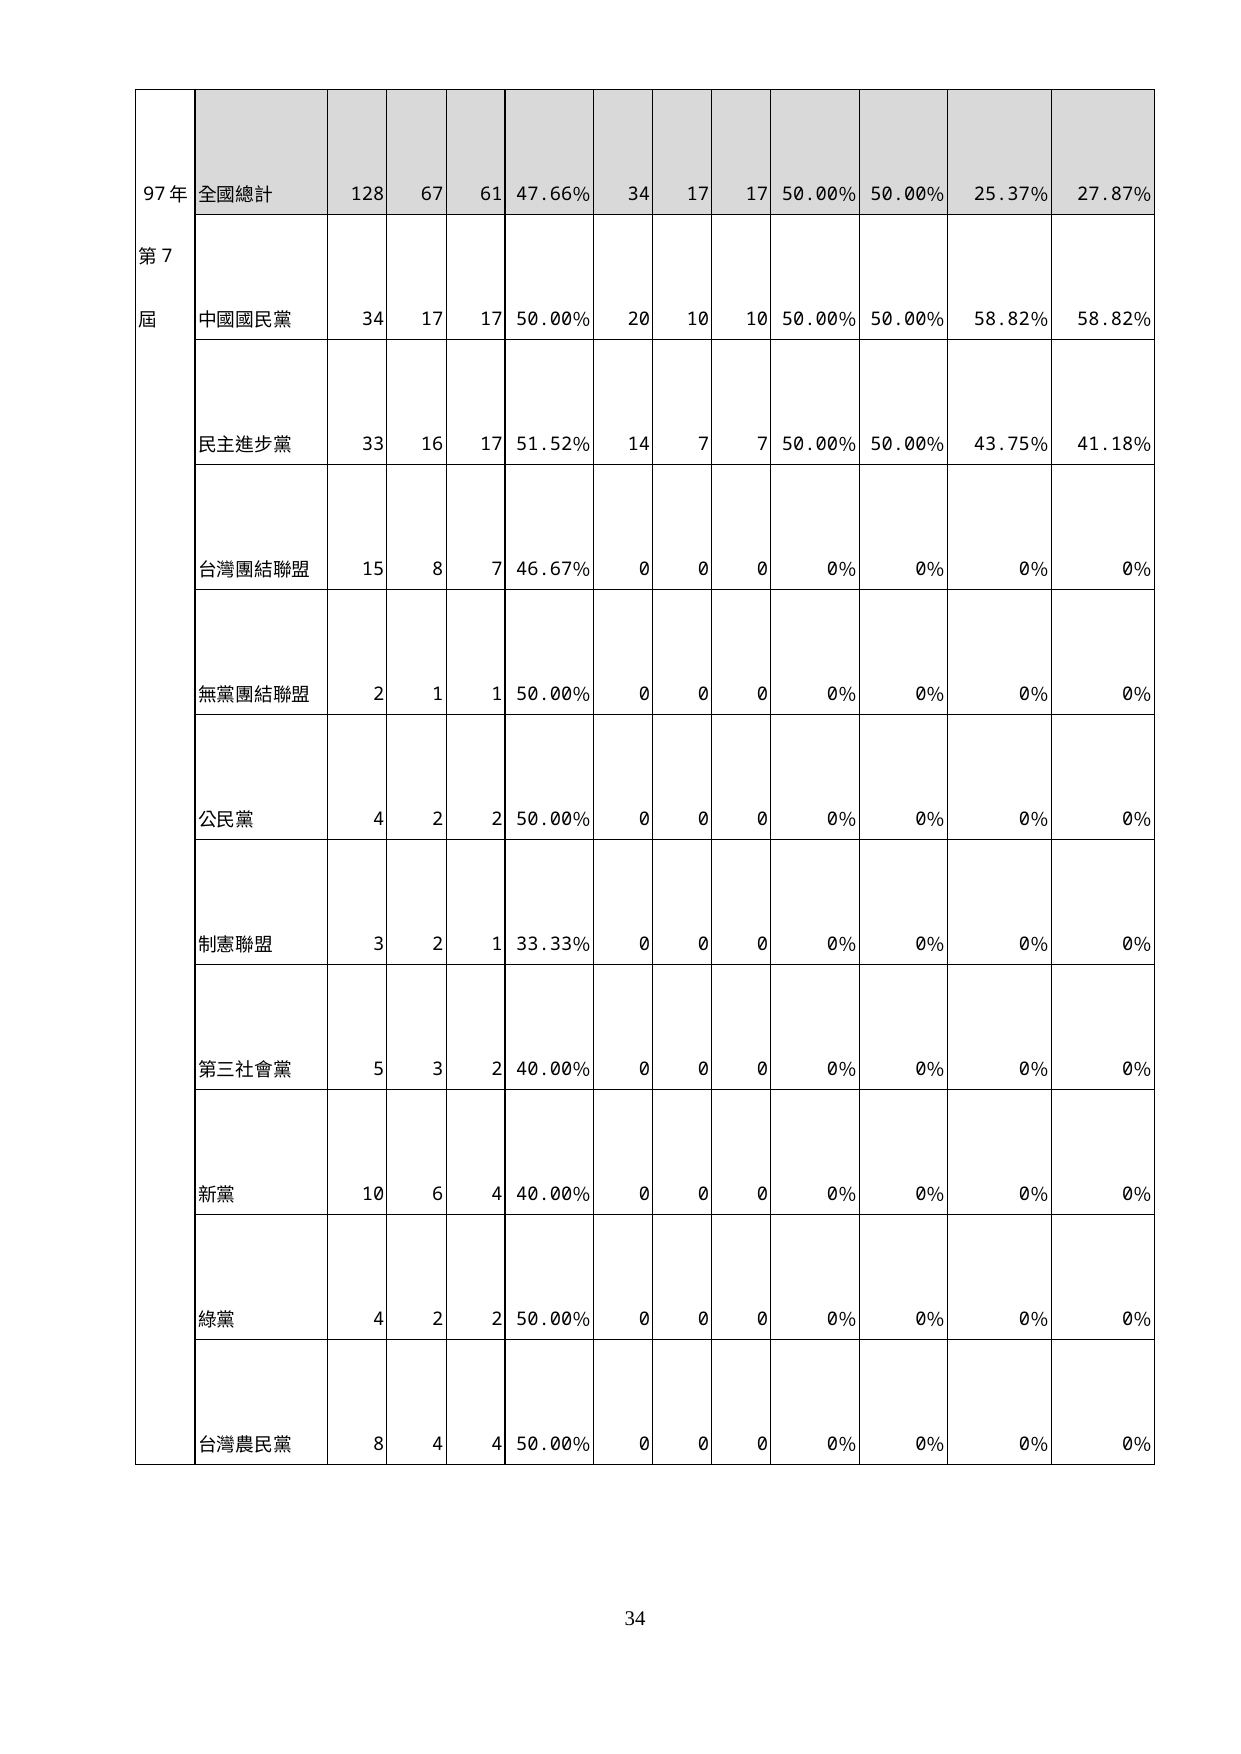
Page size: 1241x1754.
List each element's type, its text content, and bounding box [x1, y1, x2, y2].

table_cell 4 [447, 1090, 504, 1214]
table_cell 1 [447, 840, 504, 964]
table_cell 0 [653, 1215, 711, 1339]
table_cell 40.00％ [506, 1090, 593, 1214]
table_cell 0％ [948, 715, 1051, 839]
table_cell 0 [712, 840, 770, 964]
table_cell 50.00％ [506, 215, 593, 339]
table_cell 50.00％ [860, 340, 947, 464]
table_cell 台灣團結聯盟 [196, 465, 327, 589]
table_cell 34 [328, 215, 386, 339]
table_cell 0％ [860, 715, 947, 839]
table_cell 4 [328, 715, 386, 839]
table_cell 新黨 [196, 1090, 327, 1214]
table_cell 20 [594, 215, 652, 339]
table_cell 17 [387, 215, 446, 339]
table_cell 0％ [860, 965, 947, 1089]
table_cell 第三社會黨 [196, 965, 327, 1089]
table_cell 7 [712, 340, 770, 464]
table_cell 0 [594, 1340, 652, 1464]
table_cell 50.00％ [771, 340, 859, 464]
table_cell 50.00％ [771, 215, 859, 339]
table_cell 17 [712, 90, 770, 214]
table_cell 50.00％ [506, 1215, 593, 1339]
table_cell 0％ [771, 840, 859, 964]
table_cell 0 [594, 465, 652, 589]
table_cell 0％ [1052, 1090, 1154, 1214]
table_cell 2 [387, 1215, 446, 1339]
table_cell 0％ [1052, 1340, 1154, 1464]
table_cell 0 [594, 1215, 652, 1339]
table_cell 50.00％ [860, 215, 947, 339]
table_cell 0 [712, 465, 770, 589]
table_cell 0 [653, 1090, 711, 1214]
table_cell 民主進步黨 [196, 340, 327, 464]
table_cell 0％ [860, 465, 947, 589]
table_cell 0％ [771, 1215, 859, 1339]
table_cell 50.00％ [506, 590, 593, 714]
table_cell 0％ [771, 590, 859, 714]
table_cell 0 [653, 965, 711, 1089]
table_cell 制憲聯盟 [196, 840, 327, 964]
table_cell 50.00％ [860, 90, 947, 214]
table_cell 0 [712, 1215, 770, 1339]
table_cell 50.00％ [506, 715, 593, 839]
table_cell 0％ [1052, 590, 1154, 714]
table_cell 0 [594, 965, 652, 1089]
table_cell 3 [387, 965, 446, 1089]
table_cell 0 [653, 465, 711, 589]
table_cell 0％ [860, 1215, 947, 1339]
table_cell 17 [653, 90, 711, 214]
table_cell 2 [387, 715, 446, 839]
table_cell 2 [387, 840, 446, 964]
table_cell 10 [653, 215, 711, 339]
table_cell 7 [653, 340, 711, 464]
table_cell 0％ [860, 1090, 947, 1214]
table_cell 0 [594, 715, 652, 839]
table_cell 2 [447, 1215, 504, 1339]
table_cell 0％ [860, 840, 947, 964]
table_cell 0％ [771, 1340, 859, 1464]
table_cell 97年 第7屆 [136, 90, 194, 1464]
table_cell 中國國民黨 [196, 215, 327, 339]
table_cell 2 [328, 590, 386, 714]
table_cell 0％ [1052, 715, 1154, 839]
table_cell 0 [653, 715, 711, 839]
table_cell 0％ [948, 465, 1051, 589]
table_cell 3 [328, 840, 386, 964]
table_cell 1 [387, 590, 446, 714]
table_cell 無黨團結聯盟 [196, 590, 327, 714]
table_cell 0％ [1052, 1215, 1154, 1339]
table_cell 128 [328, 90, 386, 214]
table_cell 4 [387, 1340, 446, 1464]
table_cell 0％ [948, 840, 1051, 964]
table_cell 0％ [1052, 465, 1154, 589]
table_cell 33.33％ [506, 840, 593, 964]
table_cell 61 [447, 90, 504, 214]
table_cell 0％ [948, 1215, 1051, 1339]
table_cell 全國總計 [196, 90, 327, 214]
table_cell 8 [328, 1340, 386, 1464]
table_cell 0 [594, 1090, 652, 1214]
table_cell 0％ [948, 965, 1051, 1089]
table_cell 67 [387, 90, 446, 214]
table_cell 0 [712, 965, 770, 1089]
table_cell 0 [653, 1340, 711, 1464]
table_cell 2 [447, 965, 504, 1089]
table_cell 0 [712, 715, 770, 839]
table_cell 50.00％ [771, 90, 859, 214]
table_cell 0％ [948, 1340, 1051, 1464]
table_cell 58.82％ [1052, 215, 1154, 339]
table_cell 6 [387, 1090, 446, 1214]
table_cell 58.82％ [948, 215, 1051, 339]
table_cell 0％ [771, 715, 859, 839]
table_cell 51.52％ [506, 340, 593, 464]
table_cell 0 [712, 1340, 770, 1464]
table_cell 17 [447, 215, 504, 339]
table_cell 0％ [771, 1090, 859, 1214]
table_cell 43.75％ [948, 340, 1051, 464]
table_cell 25.37％ [948, 90, 1051, 214]
table_cell 0％ [771, 965, 859, 1089]
table_cell 27.87％ [1052, 90, 1154, 214]
table_cell 46.67％ [506, 465, 593, 589]
table_cell 15 [328, 465, 386, 589]
table_cell 0％ [860, 590, 947, 714]
table_cell 0 [712, 590, 770, 714]
table_cell 34 [594, 90, 652, 214]
table_cell 0％ [771, 465, 859, 589]
table_cell 0％ [948, 590, 1051, 714]
table_cell 0％ [948, 1090, 1051, 1214]
table_cell 0 [712, 1090, 770, 1214]
table_cell 台灣農民黨 [196, 1340, 327, 1464]
table_cell 綠黨 [196, 1215, 327, 1339]
table_cell 10 [712, 215, 770, 339]
table_cell 16 [387, 340, 446, 464]
table_cell 0％ [1052, 840, 1154, 964]
table_cell 公民黨 [196, 715, 327, 839]
table_cell 47.66％ [506, 90, 593, 214]
table_cell 0％ [860, 1340, 947, 1464]
table_cell 0％ [1052, 965, 1154, 1089]
table_cell 5 [328, 965, 386, 1089]
table_cell 7 [447, 465, 504, 589]
table_cell 8 [387, 465, 446, 589]
table_cell 2 [447, 715, 504, 839]
table_cell 33 [328, 340, 386, 464]
table_cell 0 [653, 840, 711, 964]
table_cell 0 [653, 590, 711, 714]
table_cell 50.00％ [506, 1340, 593, 1464]
table_cell 14 [594, 340, 652, 464]
table_cell 40.00％ [506, 965, 593, 1089]
table_cell 41.18％ [1052, 340, 1154, 464]
table_cell 0 [594, 840, 652, 964]
table_cell 0 [594, 590, 652, 714]
table_cell 10 [328, 1090, 386, 1214]
table_cell 17 [447, 340, 504, 464]
table_cell 4 [328, 1215, 386, 1339]
table_cell 4 [447, 1340, 504, 1464]
table_cell 1 [447, 590, 504, 714]
